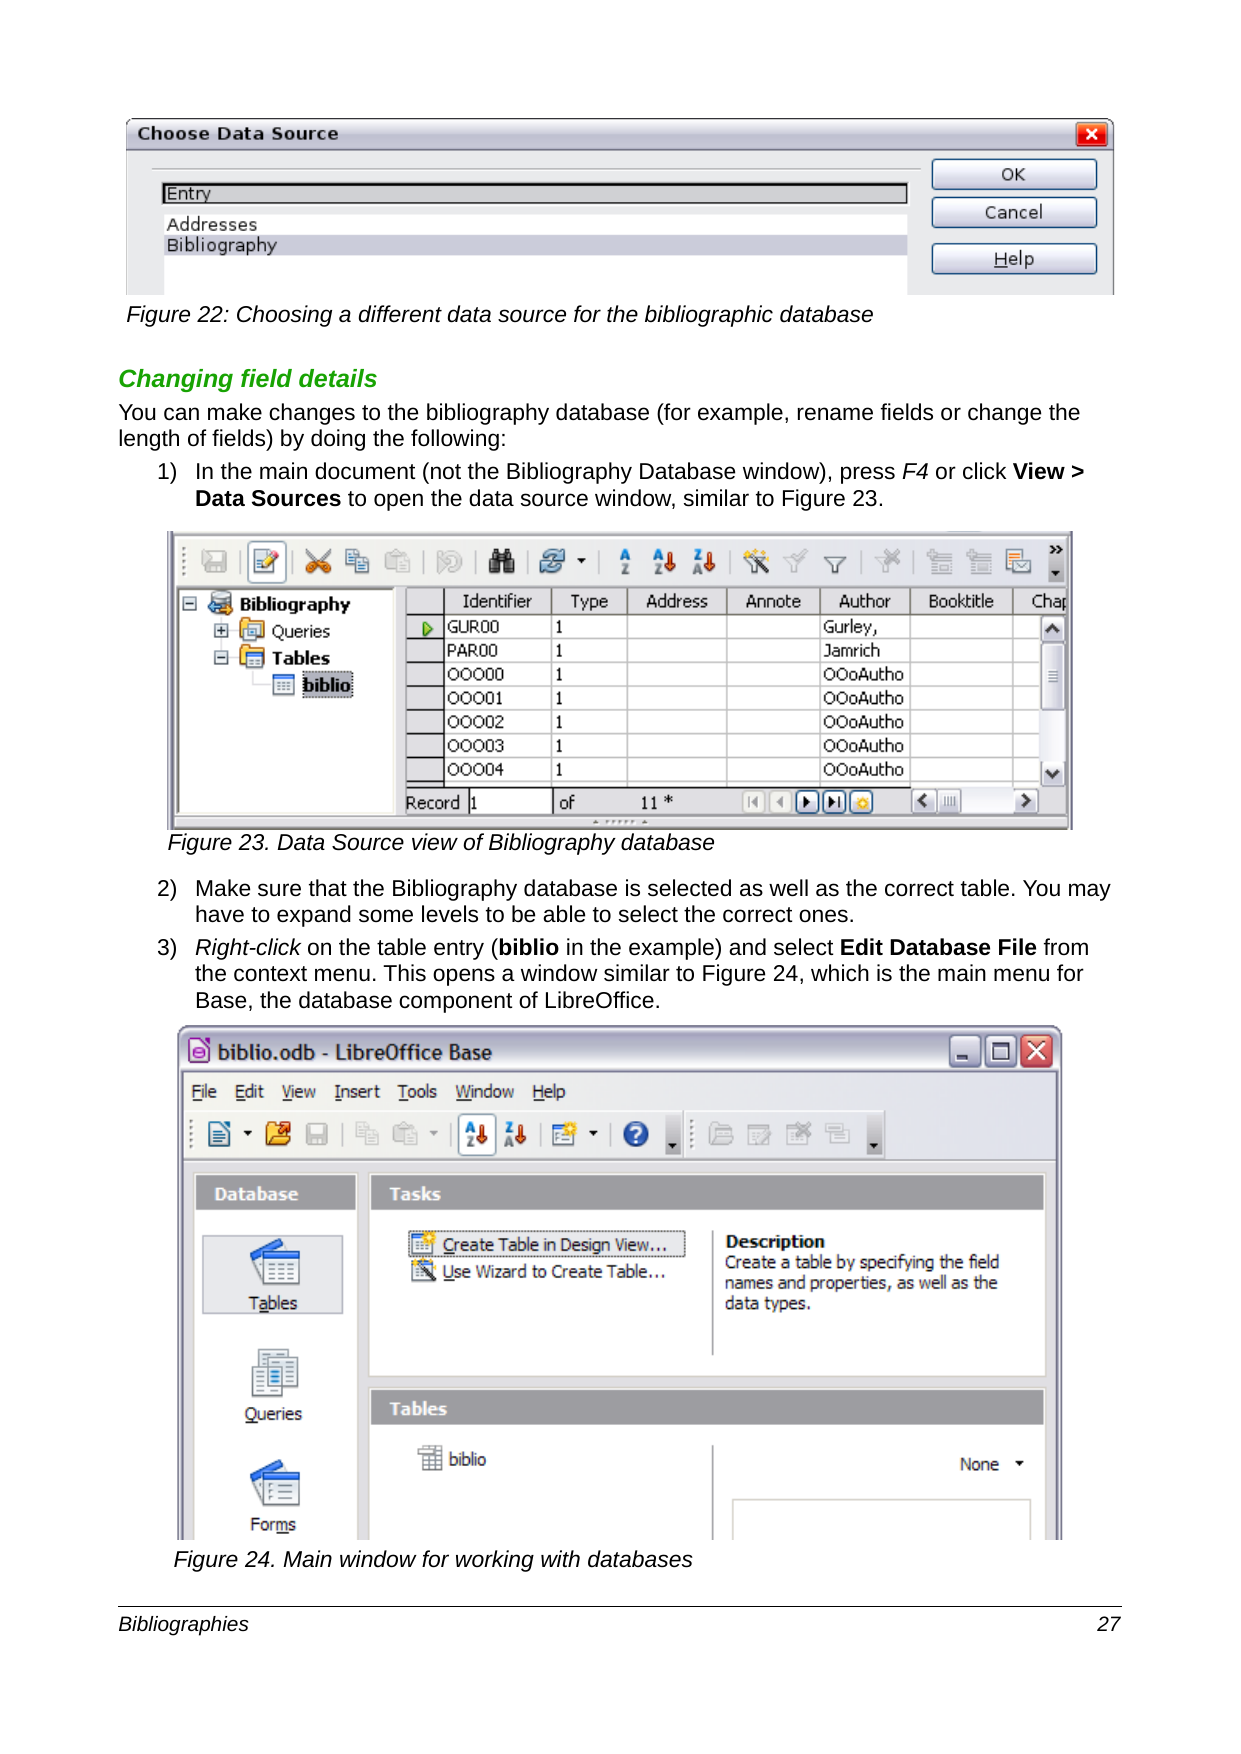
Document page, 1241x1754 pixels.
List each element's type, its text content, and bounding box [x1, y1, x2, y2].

subtitle Changing field details [118, 364, 1122, 392]
list In the main document (not the Bibliography Database window), press F4 or click View > Data Sources to open the data source window, similar to Figure 23. [177, 458, 1122, 511]
list Right-click on the table entry (biblio in the example) and select Edit Database File from the context menu. This opens a window similar to Figure 24, which is the main menu for Base, the database component of LibreOffice. [177, 934, 1122, 1013]
picture [126, 118, 1115, 295]
text Figure 22: Choosing a different data source for the bibliographic database [126, 301, 1114, 327]
picture [173, 1025, 1067, 1540]
list Make sure that the Bibliography database is selected as well as the correct table. You may have to expand some levels to be able to select the correct ones. [177, 875, 1122, 928]
picture [167, 531, 1073, 830]
list You can make changes to the bibliography database (for example, rename fields or change the length of fields) by doing the following: [118, 399, 1122, 452]
text Figure 24. Main window for working with databases [173, 1546, 1067, 1572]
text Figure 23. Data Source view of Bibliography database [167, 830, 1073, 856]
